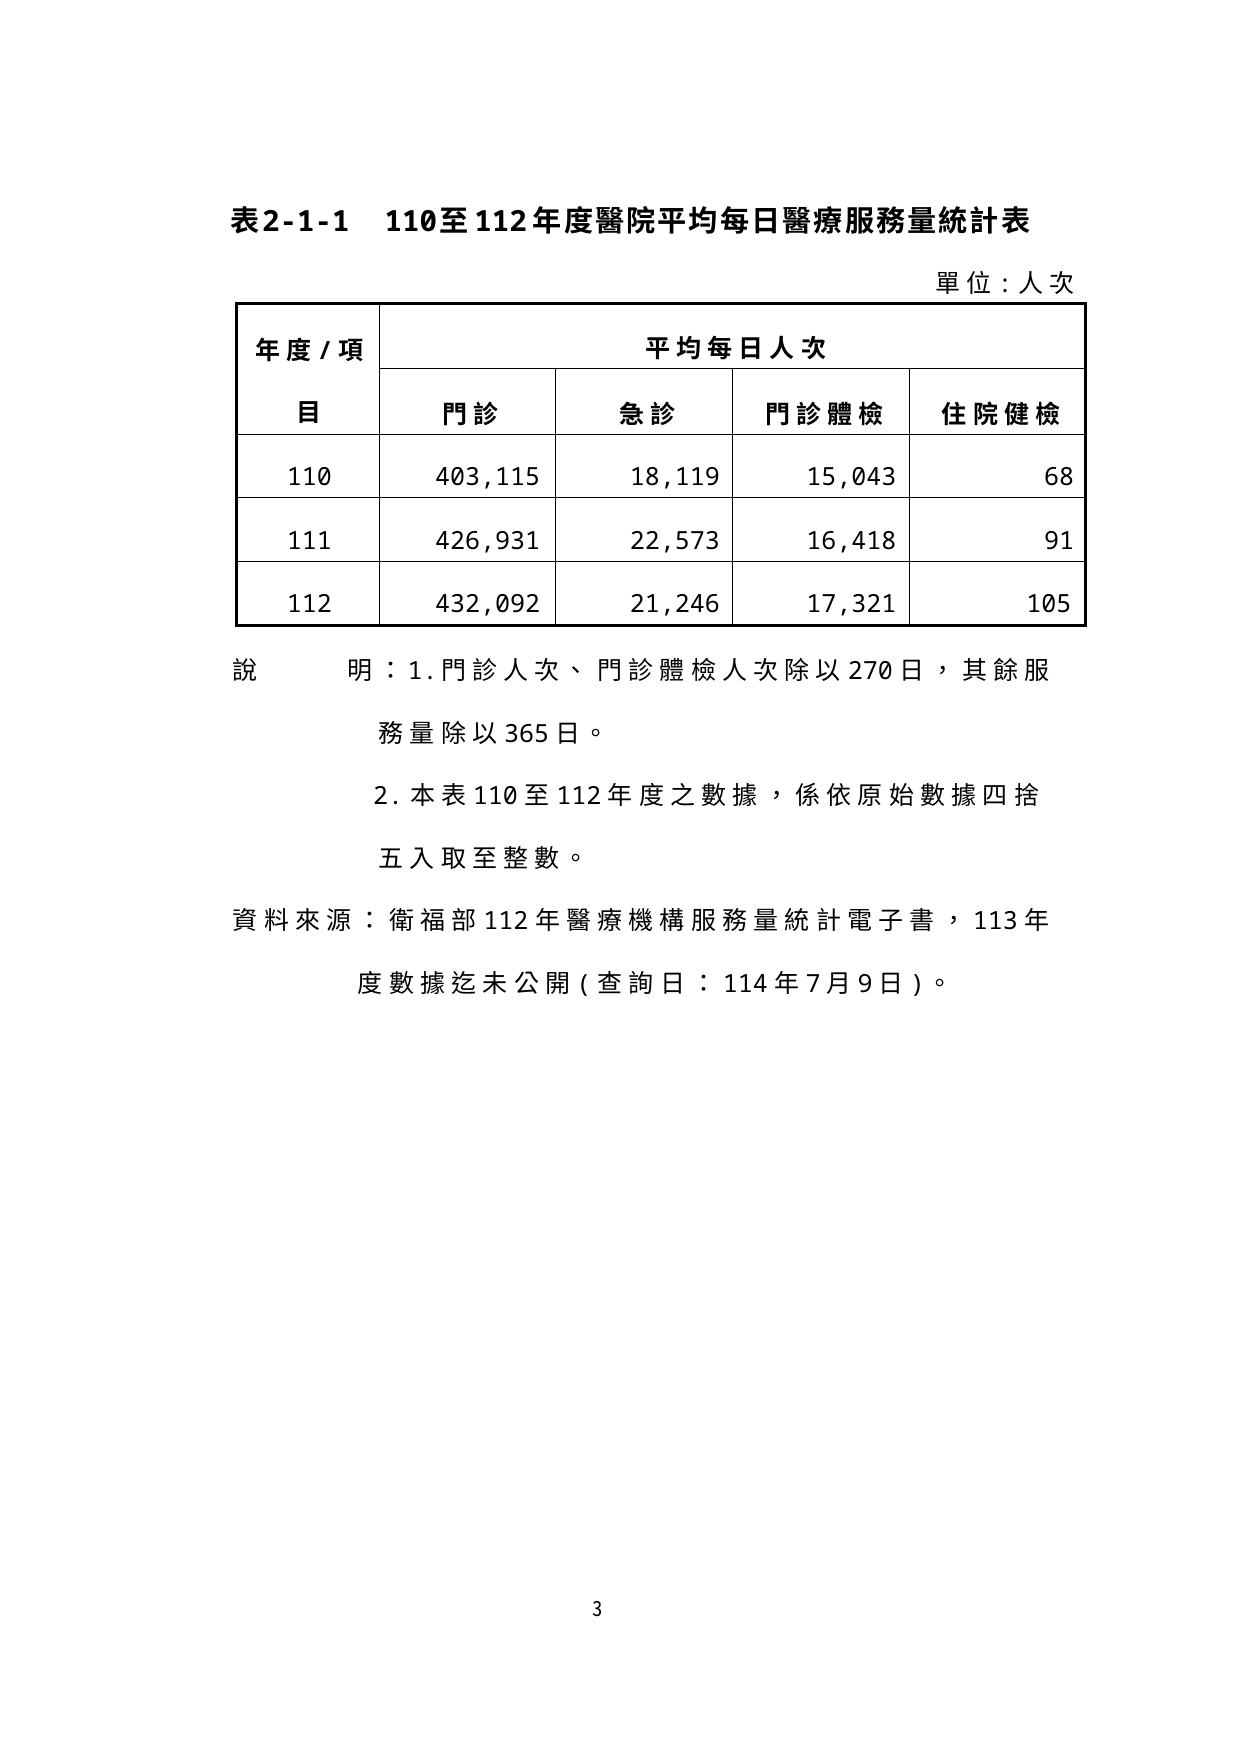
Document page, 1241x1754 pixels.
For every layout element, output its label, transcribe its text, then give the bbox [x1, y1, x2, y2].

text 表2-1-1 110至112年度醫院平均每日醫療服務量統計表 [222, 177, 1078, 240]
table_cell 22,573 [556, 498, 732, 561]
table_cell 門診 [380, 369, 555, 433]
table_cell 91 [910, 498, 1084, 561]
table_header 平均每日人次 [380, 305, 1084, 368]
table_cell 急診 [556, 369, 732, 433]
table_cell 111 [238, 498, 379, 561]
table_cell 403,115 [380, 435, 555, 497]
text 資料來源：衛福部112年醫療機構服務量統計電子書，113年度數據迄未公開(查詢日：114年7月9日)。 [222, 877, 1063, 1002]
table_header 年度/項目 [238, 305, 379, 433]
table_cell 112 [238, 562, 379, 624]
table_cell 17,321 [733, 562, 909, 624]
table_cell 門診體檢 [733, 369, 909, 433]
table_cell 15,043 [733, 435, 909, 497]
table_cell 110 [238, 435, 379, 497]
table_cell 住院健檢 [910, 369, 1084, 433]
text 2.本表110至112年度之數據，係依原始數據四捨五入取至整數。 [216, 752, 1063, 877]
table_cell 68 [910, 435, 1084, 497]
table_cell 426,931 [380, 498, 555, 561]
text 單位:人次 [177, 240, 1078, 302]
table_cell 105 [910, 562, 1084, 624]
text 說 明：1.門診人次、門診體檢人次除以270日，其餘服務量除以365日。 [222, 627, 1063, 752]
table_cell 432,092 [380, 562, 555, 624]
table_cell 21,246 [556, 562, 732, 624]
table_cell 16,418 [733, 498, 909, 561]
table_cell 18,119 [556, 435, 732, 497]
